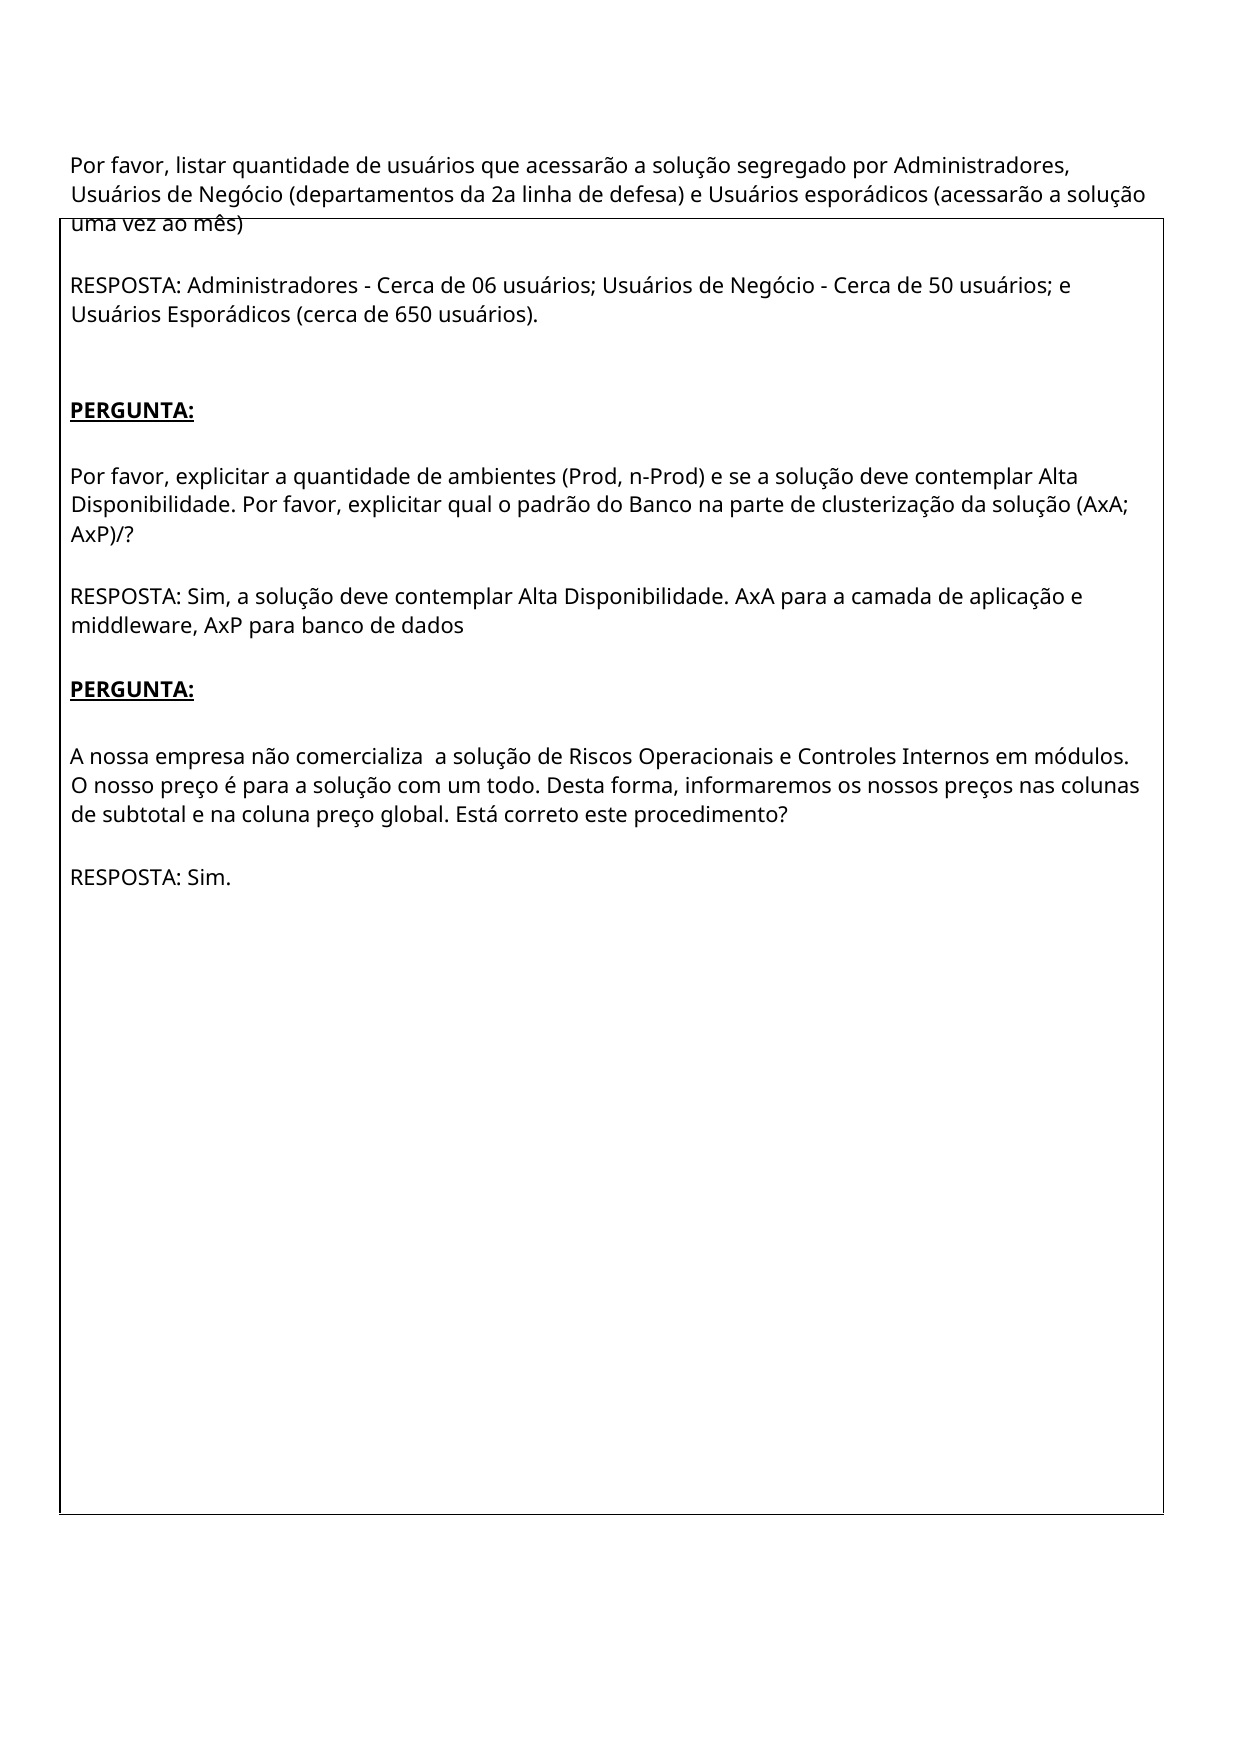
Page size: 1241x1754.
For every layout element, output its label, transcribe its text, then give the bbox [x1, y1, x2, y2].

text RESPOSTA: Sim. [69, 862, 1151, 891]
text RESPOSTA: Administradores - Cerca de 06 usuários; Usuários de Negócio - Cerca de 50 usuários; e Usuários Esporádicos (cerca de 650 usuários). [69, 270, 1151, 329]
text A nossa empresa não comercializa a solução de Riscos Operacionais e Controles Internos em módulos. O nosso preço é para a solução com um todo. Desta forma, informaremos os nossos preços nas colunas de subtotal e na coluna preço global. Está correto este procedimento? [69, 741, 1151, 829]
text Por favor, explicitar a quantidade de ambientes (Prod, n-Prod) e se a solução deve contemplar Alta Disponibilidade. Por favor, explicitar qual o padrão do Banco na parte de clusterização da solução (AxA; AxP)/? [69, 461, 1151, 548]
text PERGUNTA: [69, 395, 1153, 424]
text RESPOSTA: Sim, a solução deve contemplar Alta Disponibilidade. AxA para a camada de aplicação e middleware, AxP para banco de dados [69, 581, 1151, 639]
text PERGUNTA: [69, 674, 1153, 704]
text Por favor, listar quantidade de usuários que acessarão a solução segregado por Administradores, Usuários de Negócio (departamentos da 2a linha de defesa) e Usuários esporádicos (acessarão a solução uma vez ao mês) [69, 150, 1151, 238]
